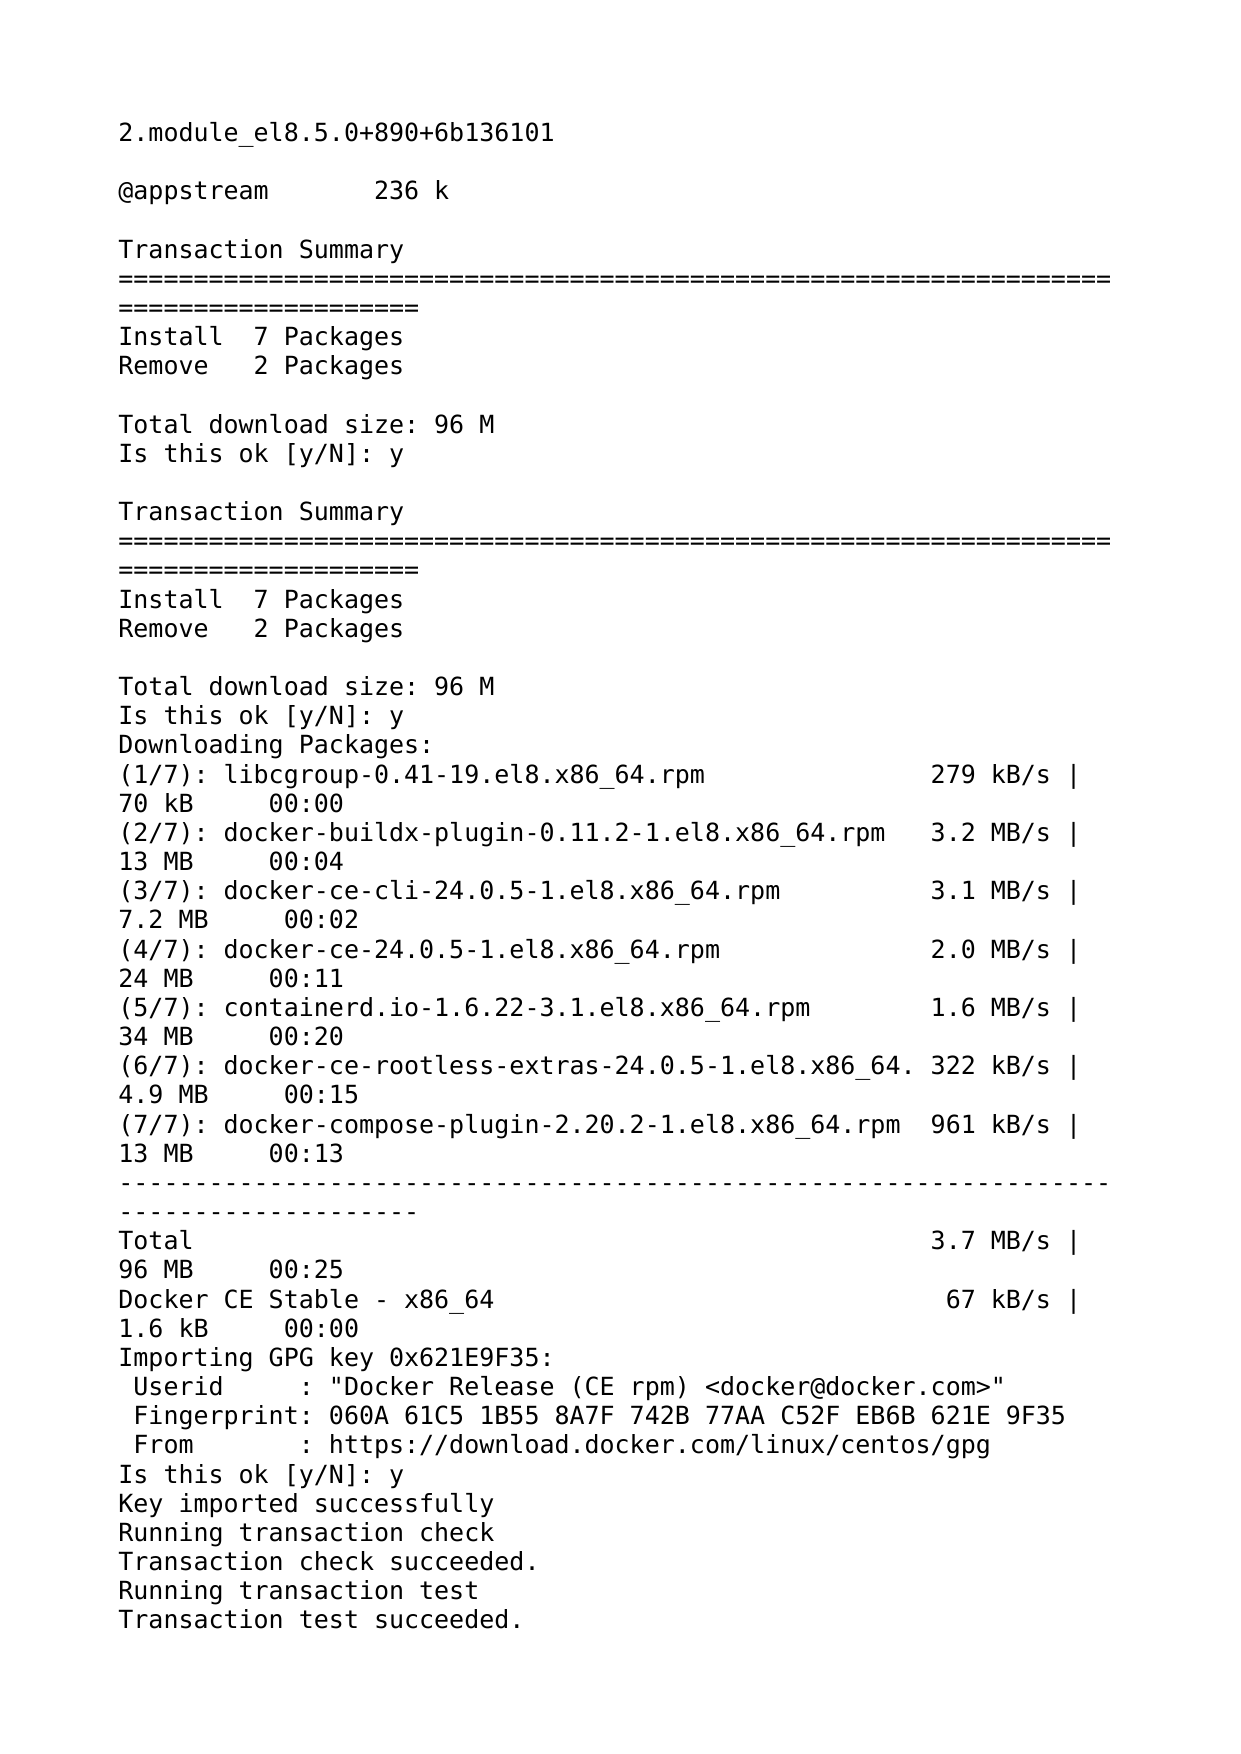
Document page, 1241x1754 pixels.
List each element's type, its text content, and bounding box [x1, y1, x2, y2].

text 2.module_el8.5.0+890+6b136101 @appstream 236 k Transaction Summary ====================================================================================== Install 7 Packages Remove 2 Packages Total download size: 96 M Is this ok [y/N]: y Transaction Summary ====================================================================================== Install 7 Packages Remove 2 Packages Total download size: 96 M Is this ok [y/N]: y Downloading Packages: (1/7): libcgroup-0.41-19.el8.x86_64.rpm 279 kB/s | 70 kB 00:00 (2/7): docker-buildx-plugin-0.11.2-1.el8.x86_64.rpm 3.2 MB/s | 13 MB 00:04 (3/7): docker-ce-cli-24.0.5-1.el8.x86_64.rpm 3.1 MB/s | 7.2 MB 00:02 (4/7): docker-ce-24.0.5-1.el8.x86_64.rpm 2.0 MB/s | 24 MB 00:11 (5/7): containerd.io-1.6.22-3.1.el8.x86_64.rpm 1.6 MB/s | 34 MB 00:20 (6/7): docker-ce-rootless-extras-24.0.5-1.el8.x86_64. 322 kB/s | 4.9 MB 00:15 (7/7): docker-compose-plugin-2.20.2-1.el8.x86_64.rpm 961 kB/s | 13 MB 00:13 -------------------------------------------------------------------------------------- Total 3.7 MB/s | 96 MB 00:25 Docker CE Stable - x86_64 67 kB/s | 1.6 kB 00:00 Importing GPG key 0x621E9F35: Userid : "Docker Release (CE rpm) <docker@docker.com>" Fingerprint: 060A 61C5 1B55 8A7F 742B 77AA C52F EB6B 621E 9F35 From : https://download.docker.com/linux/centos/gpg Is this ok [y/N]: y Key imported successfully Running transaction check Transaction check succeeded. Running transaction test Transaction test succeeded. [118, 118, 1122, 1635]
